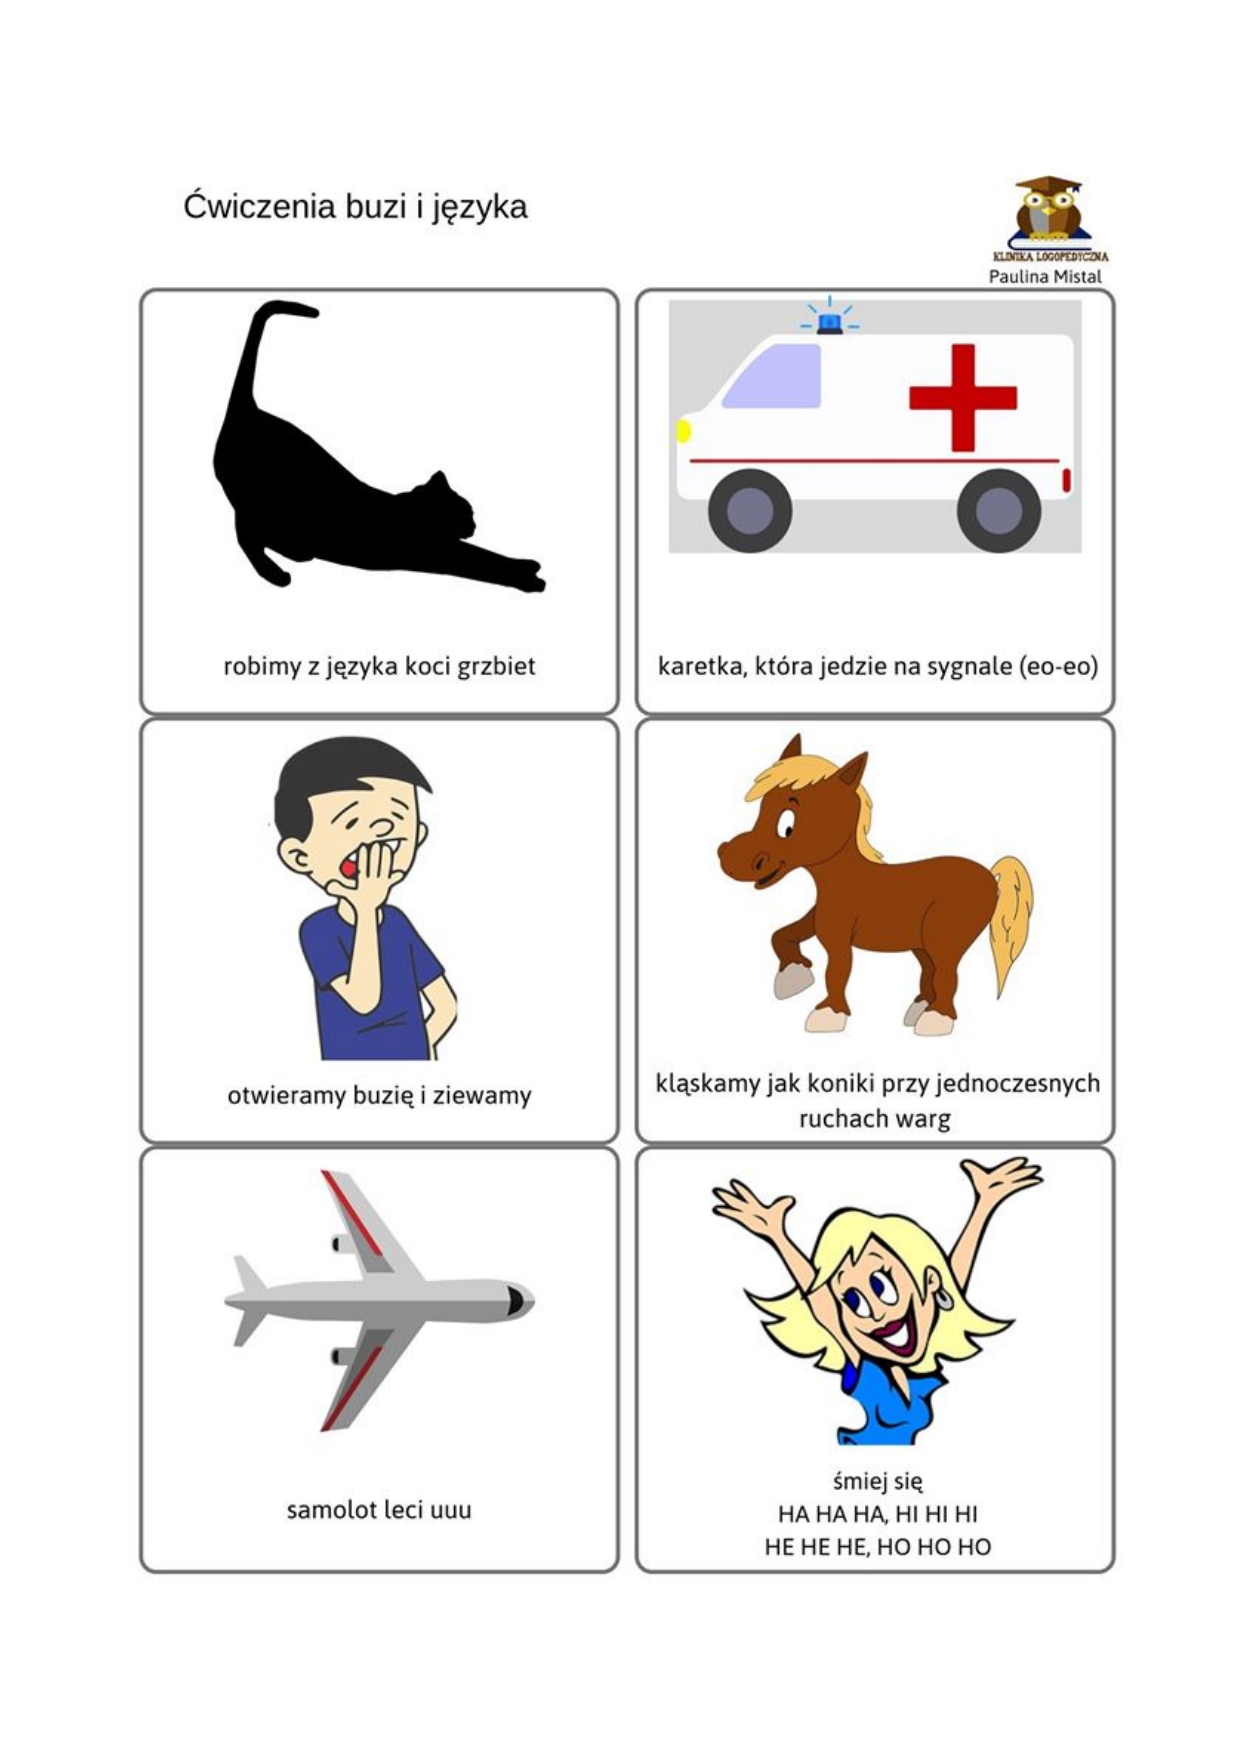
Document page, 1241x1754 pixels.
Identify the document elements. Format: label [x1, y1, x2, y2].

picture [118, 175, 1123, 1595]
